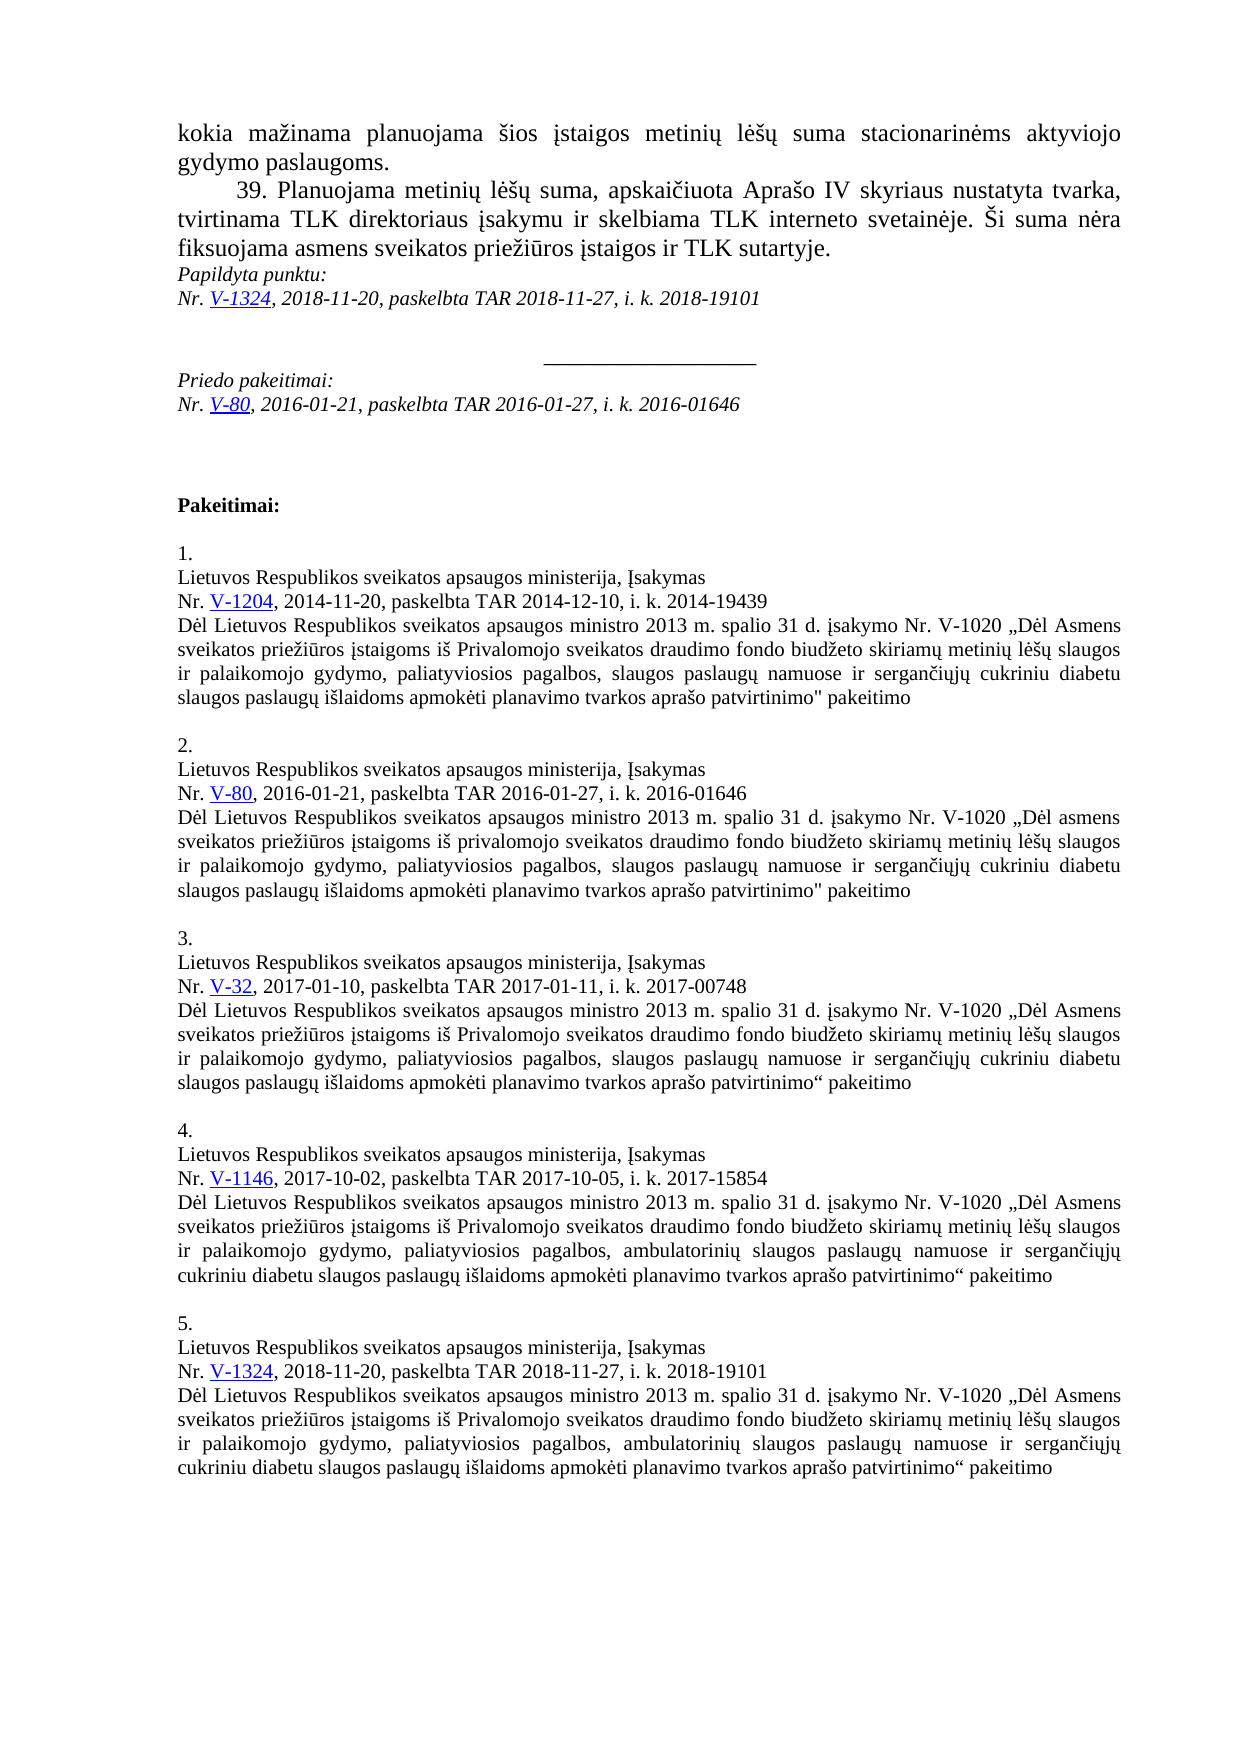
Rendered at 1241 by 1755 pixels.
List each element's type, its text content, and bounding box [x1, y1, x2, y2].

text Lietuvos Respublikos sveikatos apsaugos ministerija, Įsakymas [177, 1335, 1122, 1359]
text 5. [177, 1311, 1122, 1335]
text Lietuvos Respublikos sveikatos apsaugos ministerija, Įsakymas [177, 565, 1122, 589]
text 3. [177, 926, 1122, 950]
text Lietuvos Respublikos sveikatos apsaugos ministerija, Įsakymas [177, 1142, 1122, 1166]
text Nr. V-1324, 2018-11-20, paskelbta TAR 2018-11-27, i. k. 2018-19101 [177, 286, 1122, 310]
text Nr. V-80, 2016-01-21, paskelbta TAR 2016-01-27, i. k. 2016-01646 [177, 781, 1122, 805]
text 1. [177, 541, 1122, 565]
text kokia mažinama planuojama šios įstaigos metinių lėšų suma stacionarinėms aktyviojo gydymo paslaugoms. [177, 118, 1122, 176]
text Lietuvos Respublikos sveikatos apsaugos ministerija, Įsakymas [177, 950, 1122, 974]
text Priedo pakeitimai: [177, 367, 1122, 392]
text 2. [177, 733, 1122, 757]
text Papildyta punktu: [177, 262, 1122, 286]
text Nr. V-32, 2017-01-10, paskelbta TAR 2017-01-11, i. k. 2017-00748 [177, 974, 1122, 998]
text Dėl Lietuvos Respublikos sveikatos apsaugos ministro 2013 m. spalio 31 d. įsakymo Nr. V-1020 „Dėl Asmens sveikatos priežiūros įstaigoms iš Privalomojo sveikatos draudimo fondo biudžeto skiriamų metinių lėšų slaugos ir palaikomojo gydymo, paliatyviosios pagalbos, ambulatorinių slaugos paslaugų namuose ir sergančiųjų cukriniu diabetu slaugos paslaugų išlaidoms apmokėti planavimo tvarkos aprašo patvirtinimo“ pakeitimo [177, 1190, 1122, 1287]
text Nr. V-1204, 2014-11-20, paskelbta TAR 2014-12-10, i. k. 2014-19439 [177, 589, 1122, 613]
text Nr. V-80, 2016-01-21, paskelbta TAR 2016-01-27, i. k. 2016-01646 [177, 392, 1122, 416]
text Pakeitimai: [177, 492, 1122, 517]
text 4. [177, 1118, 1122, 1142]
text Lietuvos Respublikos sveikatos apsaugos ministerija, Įsakymas [177, 757, 1122, 781]
text Dėl Lietuvos Respublikos sveikatos apsaugos ministro 2013 m. spalio 31 d. įsakymo Nr. V-1020 „Dėl Asmens sveikatos priežiūros įstaigoms iš Privalomojo sveikatos draudimo fondo biudžeto skiriamų metinių lėšų slaugos ir palaikomojo gydymo, paliatyviosios pagalbos, slaugos paslaugų namuose ir sergančiųjų cukriniu diabetu slaugos paslaugų išlaidoms apmokėti planavimo tvarkos aprašo patvirtinimo“ pakeitimo [177, 998, 1122, 1094]
text Dėl Lietuvos Respublikos sveikatos apsaugos ministro 2013 m. spalio 31 d. įsakymo Nr. V-1020 „Dėl Asmens sveikatos priežiūros įstaigoms iš Privalomojo sveikatos draudimo fondo biudžeto skiriamų metinių lėšų slaugos ir palaikomojo gydymo, paliatyviosios pagalbos, slaugos paslaugų namuose ir sergančiųjų cukriniu diabetu slaugos paslaugų išlaidoms apmokėti planavimo tvarkos aprašo patvirtinimo" pakeitimo [177, 613, 1122, 709]
text Nr. V-1324, 2018-11-20, paskelbta TAR 2018-11-27, i. k. 2018-19101 [177, 1359, 1122, 1383]
text Nr. V-1146, 2017-10-02, paskelbta TAR 2017-10-05, i. k. 2017-15854 [177, 1166, 1122, 1190]
text _________________ [177, 339, 1122, 367]
text Dėl Lietuvos Respublikos sveikatos apsaugos ministro 2013 m. spalio 31 d. įsakymo Nr. V-1020 „Dėl Asmens sveikatos priežiūros įstaigoms iš Privalomojo sveikatos draudimo fondo biudžeto skiriamų metinių lėšų slaugos ir palaikomojo gydymo, paliatyviosios pagalbos, ambulatorinių slaugos paslaugų namuose ir sergančiųjų cukriniu diabetu slaugos paslaugų išlaidoms apmokėti planavimo tvarkos aprašo patvirtinimo“ pakeitimo [177, 1383, 1122, 1479]
text Dėl Lietuvos Respublikos sveikatos apsaugos ministro 2013 m. spalio 31 d. įsakymo Nr. V-1020 „Dėl asmens sveikatos priežiūros įstaigoms iš privalomojo sveikatos draudimo fondo biudžeto skiriamų metinių lėšų slaugos ir palaikomojo gydymo, paliatyviosios pagalbos, slaugos paslaugų namuose ir sergančiųjų cukriniu diabetu slaugos paslaugų išlaidoms apmokėti planavimo tvarkos aprašo patvirtinimo" pakeitimo [177, 805, 1122, 902]
text 39. Planuojama metinių lėšų suma, apskaičiuota Aprašo IV skyriaus nustatyta tvarka, tvirtinama TLK direktoriaus įsakymu ir skelbiama TLK interneto svetainėje. Ši suma nėra fiksuojama asmens sveikatos priežiūros įstaigos ir TLK sutartyje. [177, 176, 1122, 262]
